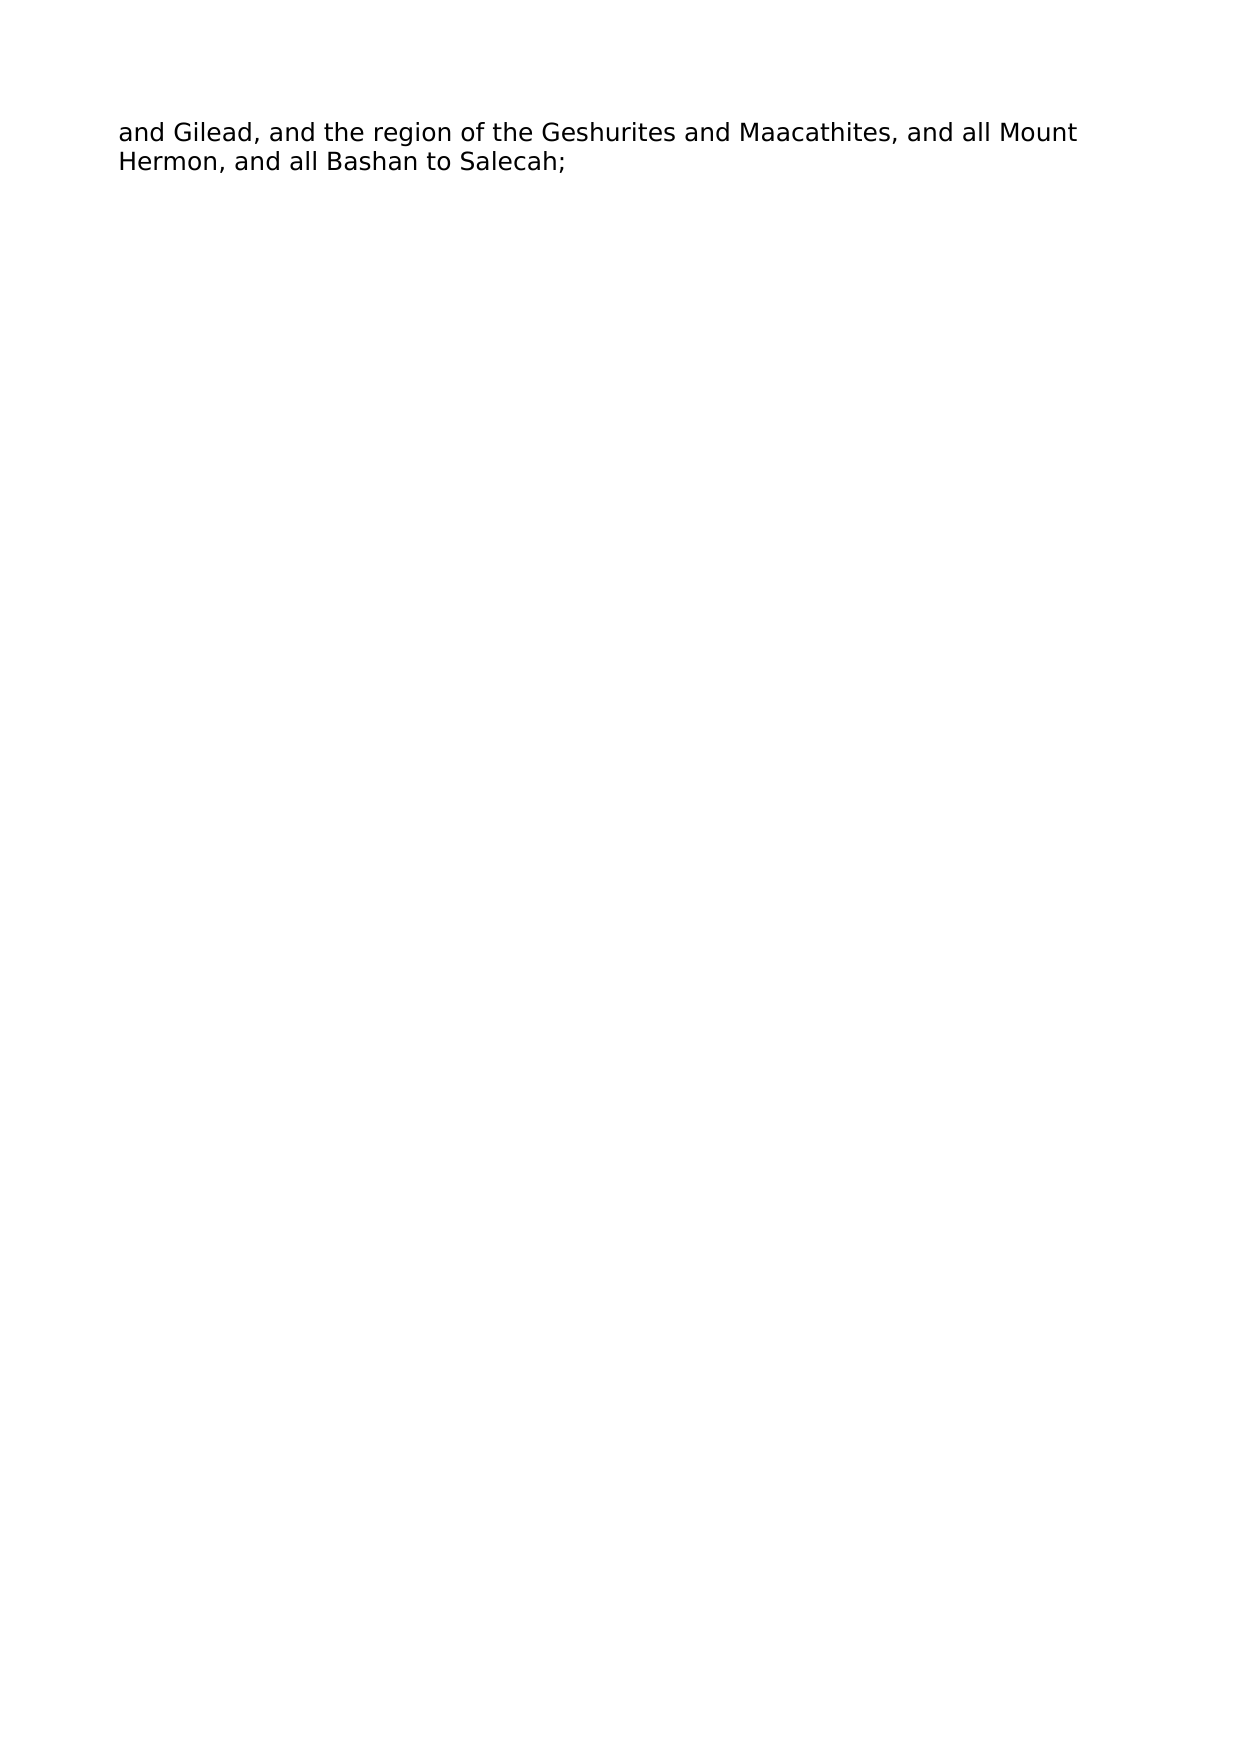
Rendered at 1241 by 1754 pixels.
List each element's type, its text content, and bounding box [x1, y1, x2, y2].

text and Gilead, and the region of the Geshurites and Maacathites, and all Mount Hermon, and all Bashan to Salecah; [118, 118, 1122, 176]
